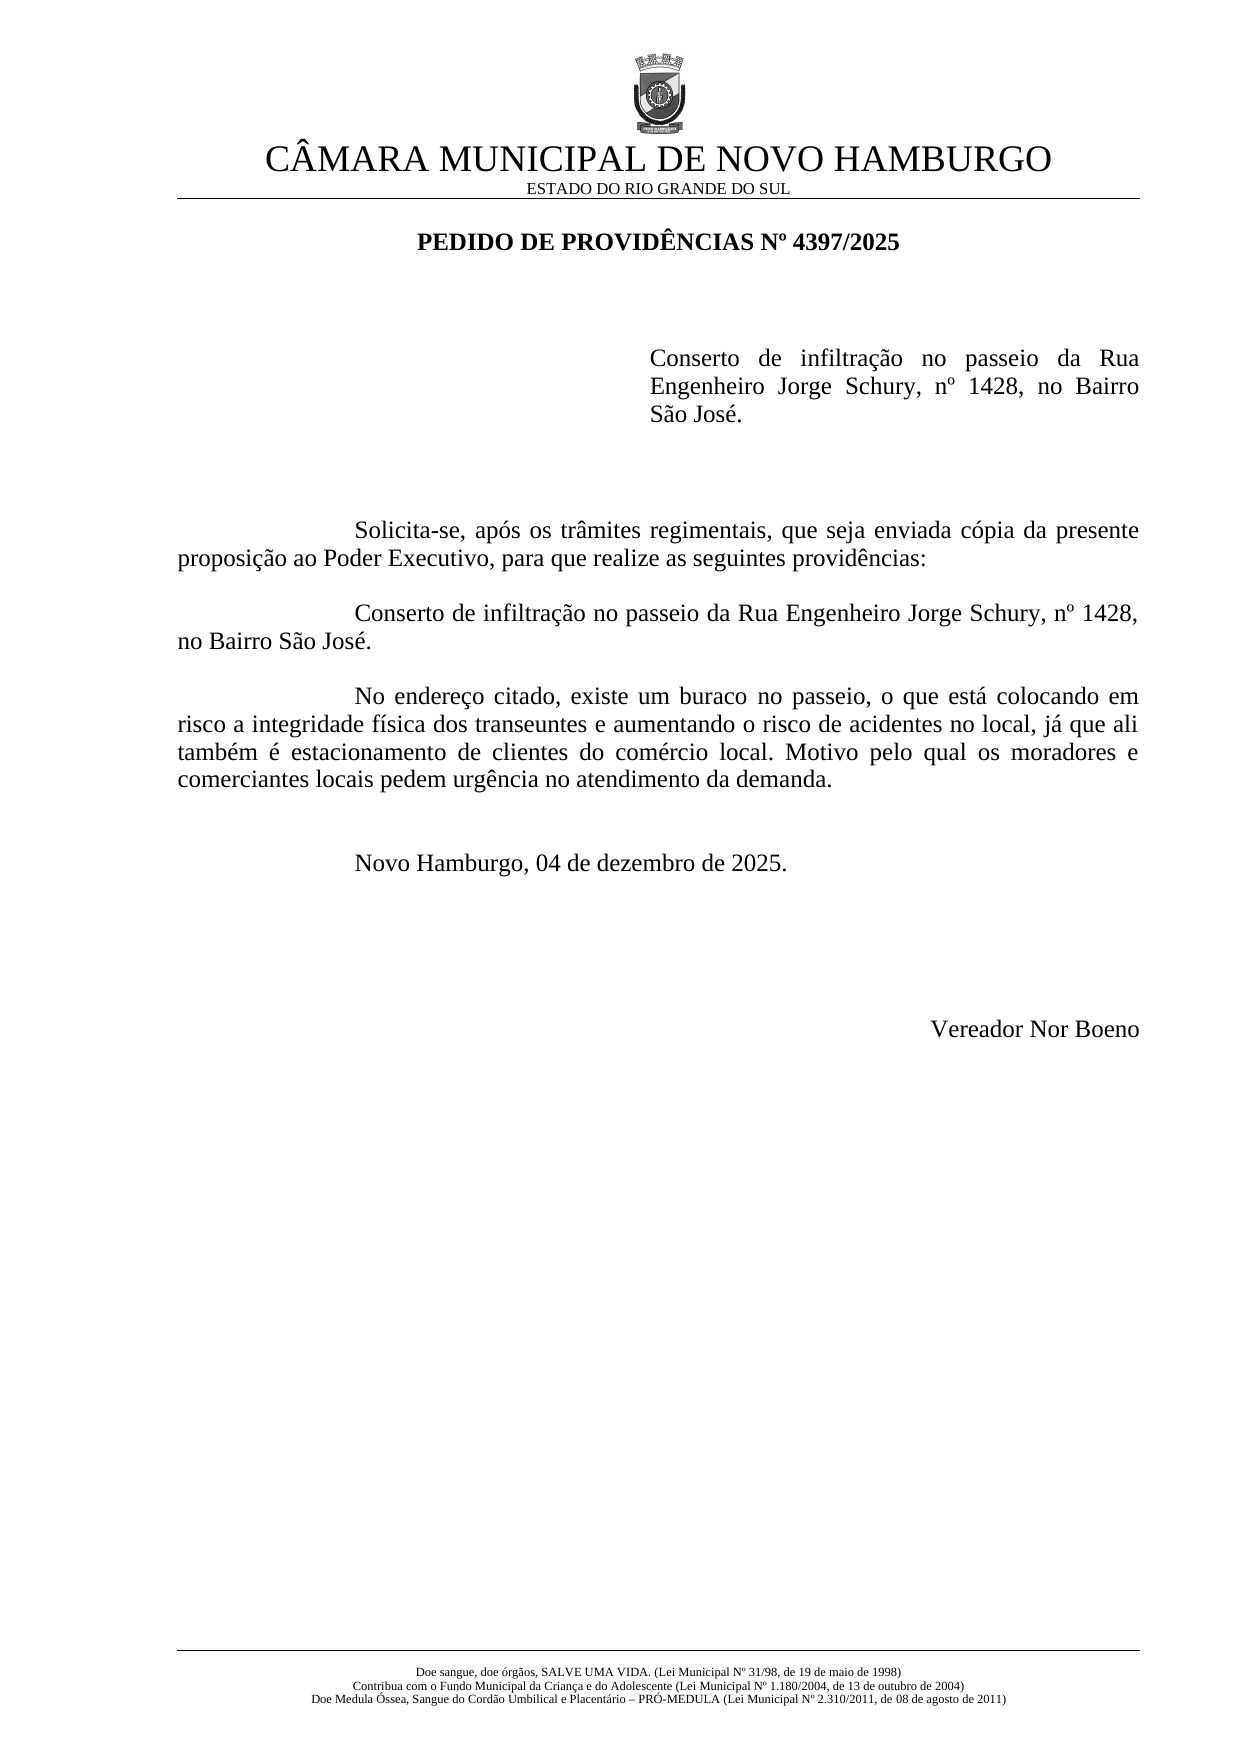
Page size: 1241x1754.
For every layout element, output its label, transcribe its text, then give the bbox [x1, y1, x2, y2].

text Novo Hamburgo, 04 de dezembro de 2025. [177, 849, 1140, 876]
text Conserto de infiltração no passeio da Rua Engenheiro Jorge Schury, nº 1428, no Bairro São José. [177, 599, 1140, 655]
text No endereço citado, existe um buraco no passeio, o que está colocando em risco a integridade física dos transeuntes e aumentando o risco de acidentes no local, já que ali também é estacionamento de clientes do comércio local. Motivo pelo qual os moradores e comerciantes locais pedem urgência no atendimento da demanda. [177, 682, 1140, 793]
text PEDIDO DE PROVIDÊNCIAS Nº 4397/2025 [177, 228, 1140, 256]
text Conserto de infiltração no passeio da Rua Engenheiro Jorge Schury, nº 1428, no Bairro São José. [649, 344, 1140, 428]
text Vereador Nor Boeno [177, 1015, 1140, 1043]
text Solicita-se, após os trâmites regimentais, que seja enviada cópia da presente proposição ao Poder Executivo, para que realize as seguintes providências: [177, 516, 1140, 572]
